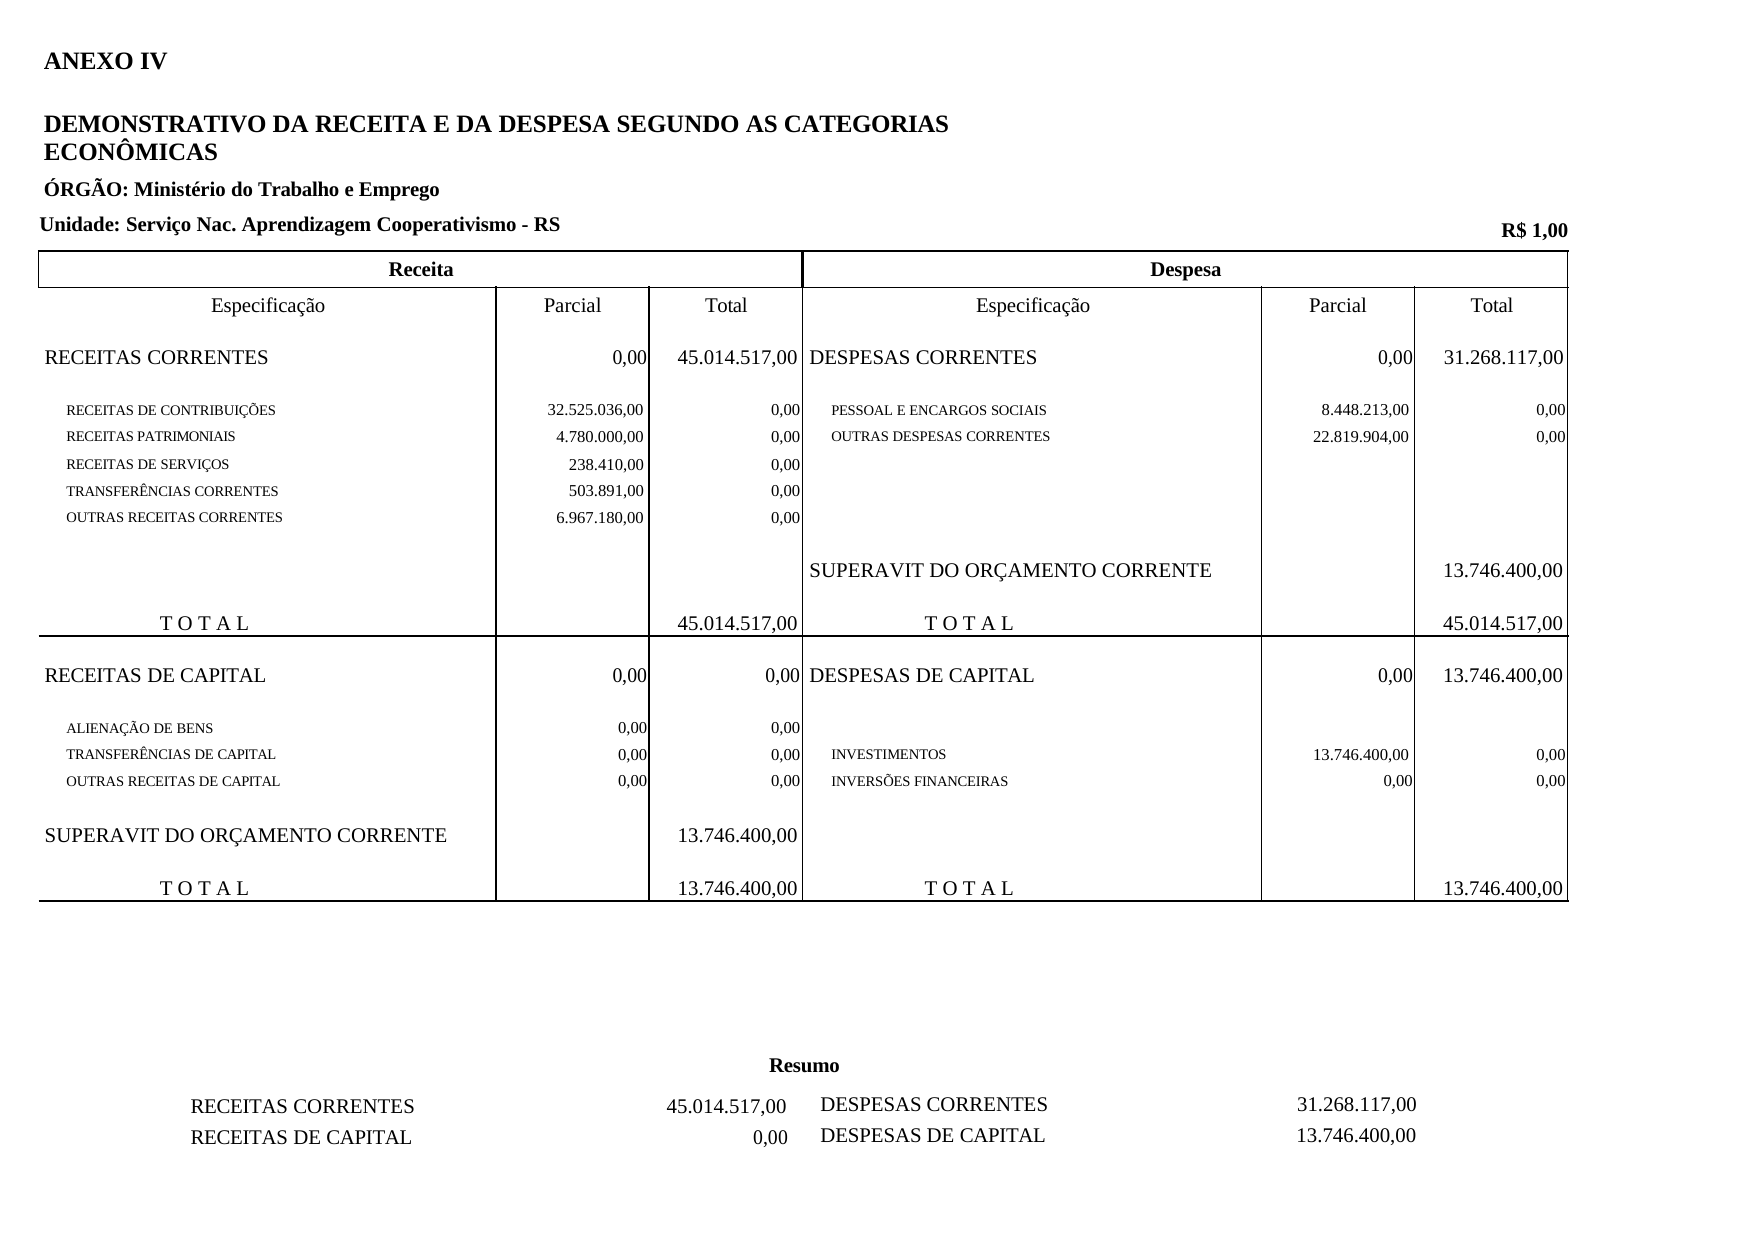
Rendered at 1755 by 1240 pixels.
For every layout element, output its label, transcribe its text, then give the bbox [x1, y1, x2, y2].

table_cell 45.014.517,00 [650, 332, 802, 385]
table_cell 0,00 [650, 477, 802, 503]
table_header 45.014.517,00 [618, 1085, 804, 1122]
table_cell 0,00 [1415, 424, 1567, 450]
table_cell [803, 450, 1261, 477]
table_cell [803, 703, 1261, 742]
table_cell 0,00 [650, 703, 802, 742]
table_cell 13.746.400,00 [650, 861, 802, 900]
table_cell RECEITAS PATRIMONIAIS [39, 424, 495, 450]
table_cell [1415, 503, 1567, 542]
table_cell SUPERAVIT DO ORÇAMENTO CORRENTE [803, 542, 1261, 596]
table_header RECEITAS CORRENTES [185, 1085, 469, 1122]
table_cell Especificação [39, 288, 495, 332]
text DEMONSTRATIVO DA RECEITA E DA DESPESA SEGUNDO AS CATEGORIAS ECONÔMICAS [44, 109, 1127, 166]
table_cell [1262, 703, 1414, 742]
table_cell 0,00 [497, 637, 648, 703]
table_cell 0,00 [1415, 768, 1567, 807]
table_cell 31.268.117,00 [1415, 332, 1567, 385]
table_cell 32.525.036,00 [497, 385, 648, 424]
table_cell DESPESAS CORRENTES [803, 332, 1261, 385]
table_header [469, 1085, 618, 1122]
table_cell 13.746.400,00 [1415, 637, 1567, 703]
table_header DESPESAS CORRENTES [804, 1085, 1101, 1122]
table_cell [1415, 703, 1567, 742]
table_header [1101, 1085, 1248, 1122]
table_cell RECEITAS DE CAPITAL [185, 1122, 469, 1163]
table_cell 0,00 [497, 768, 648, 900]
table_cell T O T A L [39, 596, 495, 635]
table_cell 13.746.400,00 [1415, 542, 1567, 596]
table_cell DESPESAS DE CAPITAL [803, 637, 1261, 703]
table_cell 0,00 [650, 424, 802, 450]
table_cell [1101, 1122, 1248, 1163]
table_cell OUTRAS RECEITAS CORRENTES [39, 503, 495, 542]
table_cell T O T A L [39, 861, 495, 900]
table_cell [803, 807, 1261, 861]
table_cell Total [650, 288, 802, 332]
table_cell RECEITAS DE CONTRIBUIÇÕES [39, 385, 495, 424]
table_cell 0,00 [618, 1122, 804, 1163]
text R$ 1,00 [1501, 218, 1579, 242]
table_cell OUTRAS RECEITAS DE CAPITAL [39, 768, 495, 807]
table_cell 45.014.517,00 [1415, 596, 1567, 635]
table_cell Parcial [1262, 288, 1414, 332]
table_cell 0,00 [1262, 768, 1414, 900]
table_cell INVESTIMENTOS [803, 742, 1261, 768]
table_cell Total [1415, 288, 1567, 332]
table_header Receita [39, 252, 801, 286]
table_header 31.268.117,00 [1248, 1085, 1423, 1122]
table_cell [1415, 450, 1567, 477]
table_cell 13.746.400,00 [650, 807, 802, 861]
table_cell 0,00 [1415, 385, 1567, 424]
table_cell 0,00 [497, 332, 648, 385]
table_cell [650, 542, 802, 596]
table_cell RECEITAS DE SERVIÇOS [39, 450, 495, 477]
table_cell 0,00 [497, 703, 648, 742]
table_cell 0,00 [1415, 742, 1567, 768]
table_cell 238.410,00 [497, 450, 648, 477]
table_cell [803, 503, 1261, 542]
table_cell PESSOAL E ENCARGOS SOCIAIS [803, 385, 1261, 424]
table_cell DESPESAS DE CAPITAL [804, 1122, 1101, 1163]
text Resumo [29, 1053, 1579, 1077]
table_cell [1415, 477, 1567, 503]
table_cell 0,00 [650, 768, 802, 807]
table_cell Parcial [497, 288, 648, 332]
table_cell 503.891,00 [497, 477, 648, 503]
table_cell 45.014.517,00 [650, 596, 802, 635]
table_cell 0,00 [497, 742, 648, 768]
table_cell INVERSÕES FINANCEIRAS [803, 768, 1261, 807]
table_cell RECEITAS DE CAPITAL [39, 637, 495, 703]
table_cell RECEITAS CORRENTES [39, 332, 495, 385]
table_cell 22.819.904,00 [1262, 424, 1414, 635]
text Unidade: Serviço Nac. Aprendizagem Cooperativismo - RS [39, 212, 1127, 236]
table_cell 0,00 [1262, 332, 1414, 385]
table_cell TRANSFERÊNCIAS CORRENTES [39, 477, 495, 503]
table_cell [803, 477, 1261, 503]
table_cell Especificação [803, 288, 1261, 332]
table_cell TRANSFERÊNCIAS DE CAPITAL [39, 742, 495, 768]
table_cell ALIENAÇÃO DE BENS [39, 703, 495, 742]
table_cell T O T A L [803, 861, 1261, 900]
subtitle ANEXO IV [44, 46, 1579, 75]
table_header Despesa [804, 252, 1567, 286]
table_cell 13.746.400,00 [1415, 861, 1567, 900]
table_cell OUTRAS DESPESAS CORRENTES [803, 424, 1261, 450]
table_cell 0,00 [650, 742, 802, 768]
table_cell 0,00 [650, 503, 802, 542]
table_cell 6.967.180,00 [497, 503, 648, 635]
table_cell 13.746.400,00 [1248, 1122, 1423, 1163]
table_cell [39, 542, 495, 596]
table_cell 8.448.213,00 [1262, 385, 1414, 424]
table_cell [469, 1122, 618, 1163]
table_cell SUPERAVIT DO ORÇAMENTO CORRENTE [39, 807, 495, 861]
table_cell 0,00 [1262, 637, 1414, 703]
text ÓRGÃO: Ministério do Trabalho e Emprego [44, 177, 1127, 201]
table_cell 0,00 [650, 637, 802, 703]
table_cell T O T A L [803, 596, 1261, 635]
table_cell 13.746.400,00 [1262, 742, 1414, 768]
table_cell 4.780.000,00 [497, 424, 648, 450]
table_cell 0,00 [650, 450, 802, 477]
table_cell 0,00 [650, 385, 802, 424]
table_cell [1415, 807, 1567, 861]
